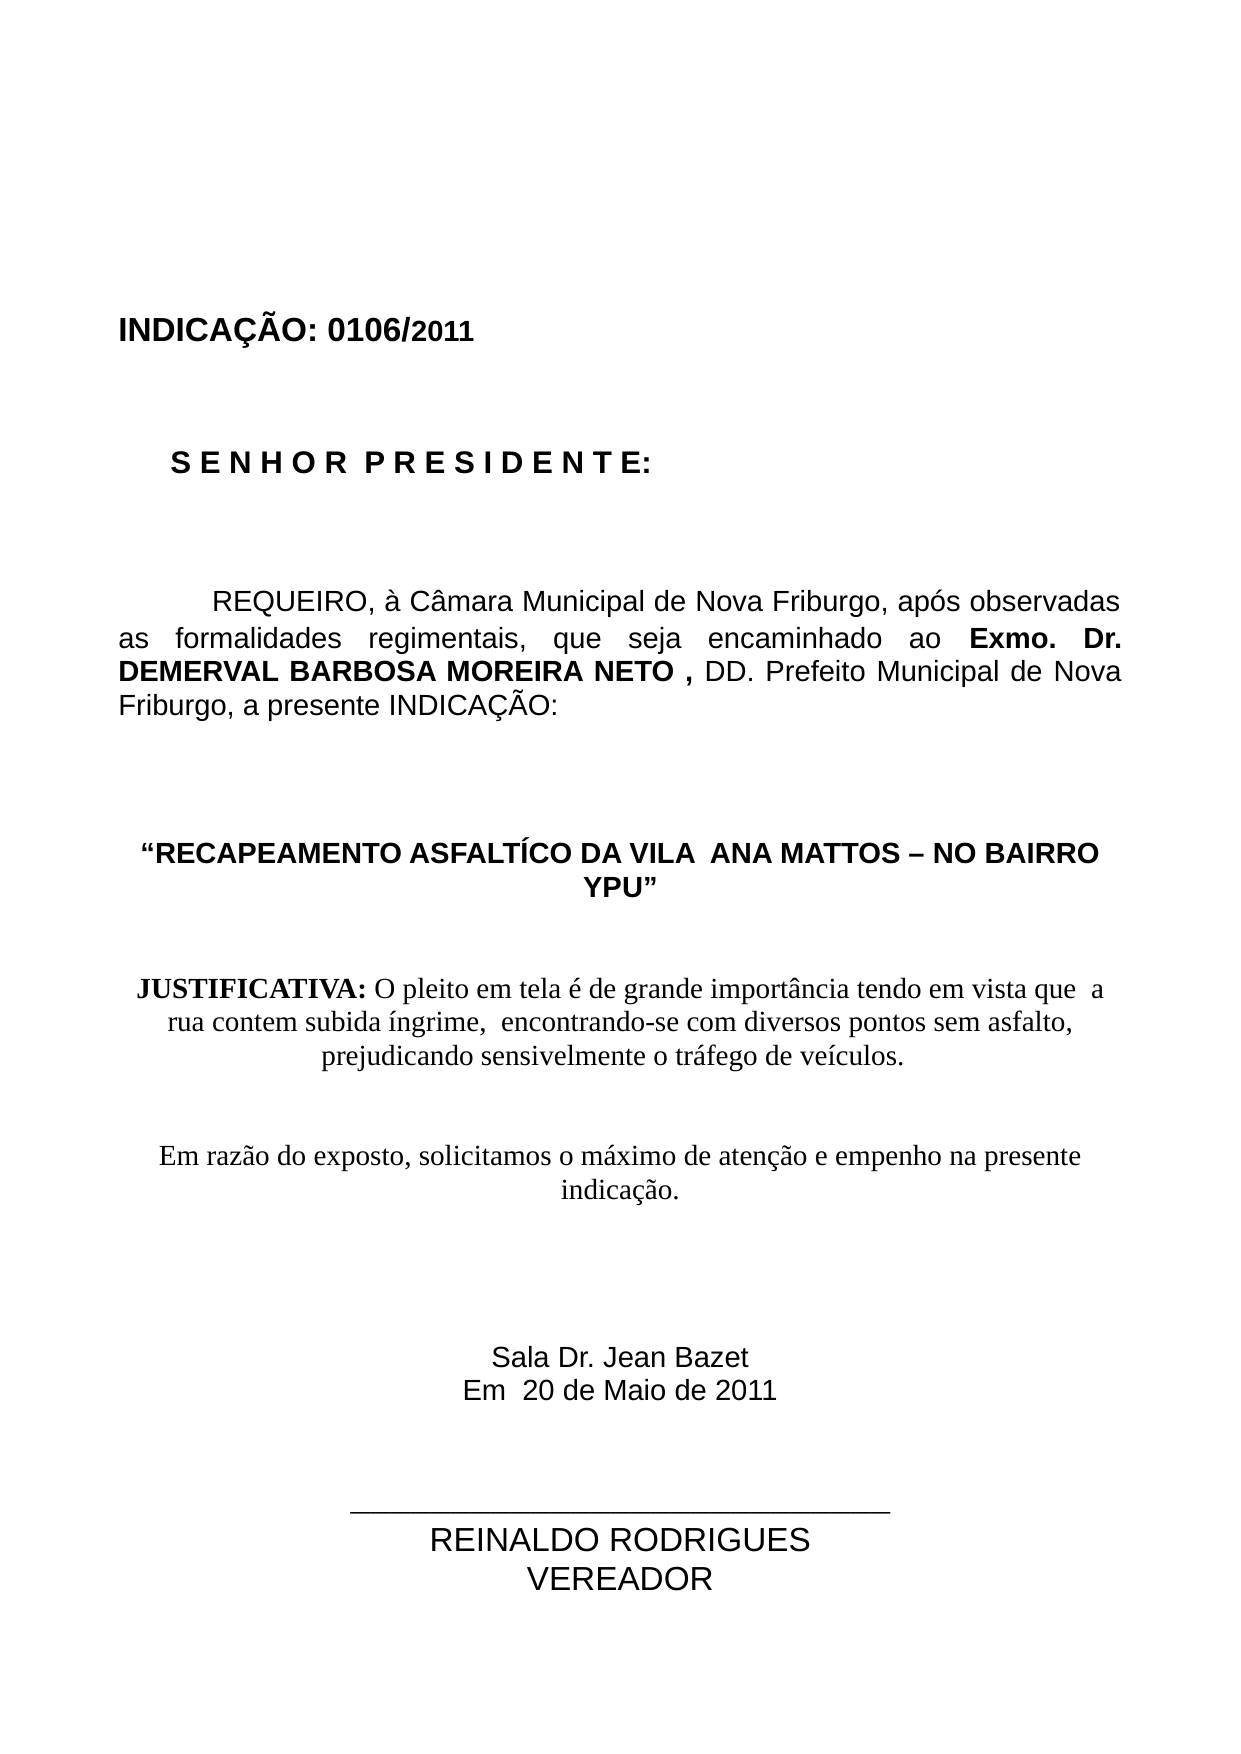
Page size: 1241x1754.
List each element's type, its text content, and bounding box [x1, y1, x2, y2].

text JUSTIFICATIVA: O pleito em tela é de grande importância tendo em vista que a rua contem subida íngrime, encontrando-se com diversos pontos sem asfalto, prejudicando sensivelmente o tráfego de veículos. [118, 971, 1122, 1071]
text Em razão do exposto, solicitamos o máximo de atenção e empenho na presente indicação. [118, 1138, 1122, 1206]
text REQUEIRO, à Câmara Municipal de Nova Friburgo, após observadas as formalidades regimentais, que seja encaminhado ao Exmo. Dr. DEMERVAL BARBOSA MOREIRA NETO , DD. Prefeito Municipal de Nova Friburgo, a presente INDICAÇÃO: [118, 584, 1122, 721]
text “RECAPEAMENTO ASFALTÍCO DA VILA ANA MATTOS – NO BAIRRO YPU” [118, 837, 1122, 904]
text S E N H O R P R E S I D E N T E: [118, 444, 1122, 481]
text INDICAÇÃO: 0106/2011 [118, 310, 1122, 349]
text Sala Dr. Jean Bazet [118, 1340, 1122, 1373]
text ___________________________ [118, 1482, 1122, 1520]
text Em 20 de Maio de 2011 [118, 1373, 1122, 1407]
text REINALDO RODRIGUES [118, 1520, 1122, 1559]
text VEREADOR [118, 1559, 1122, 1597]
